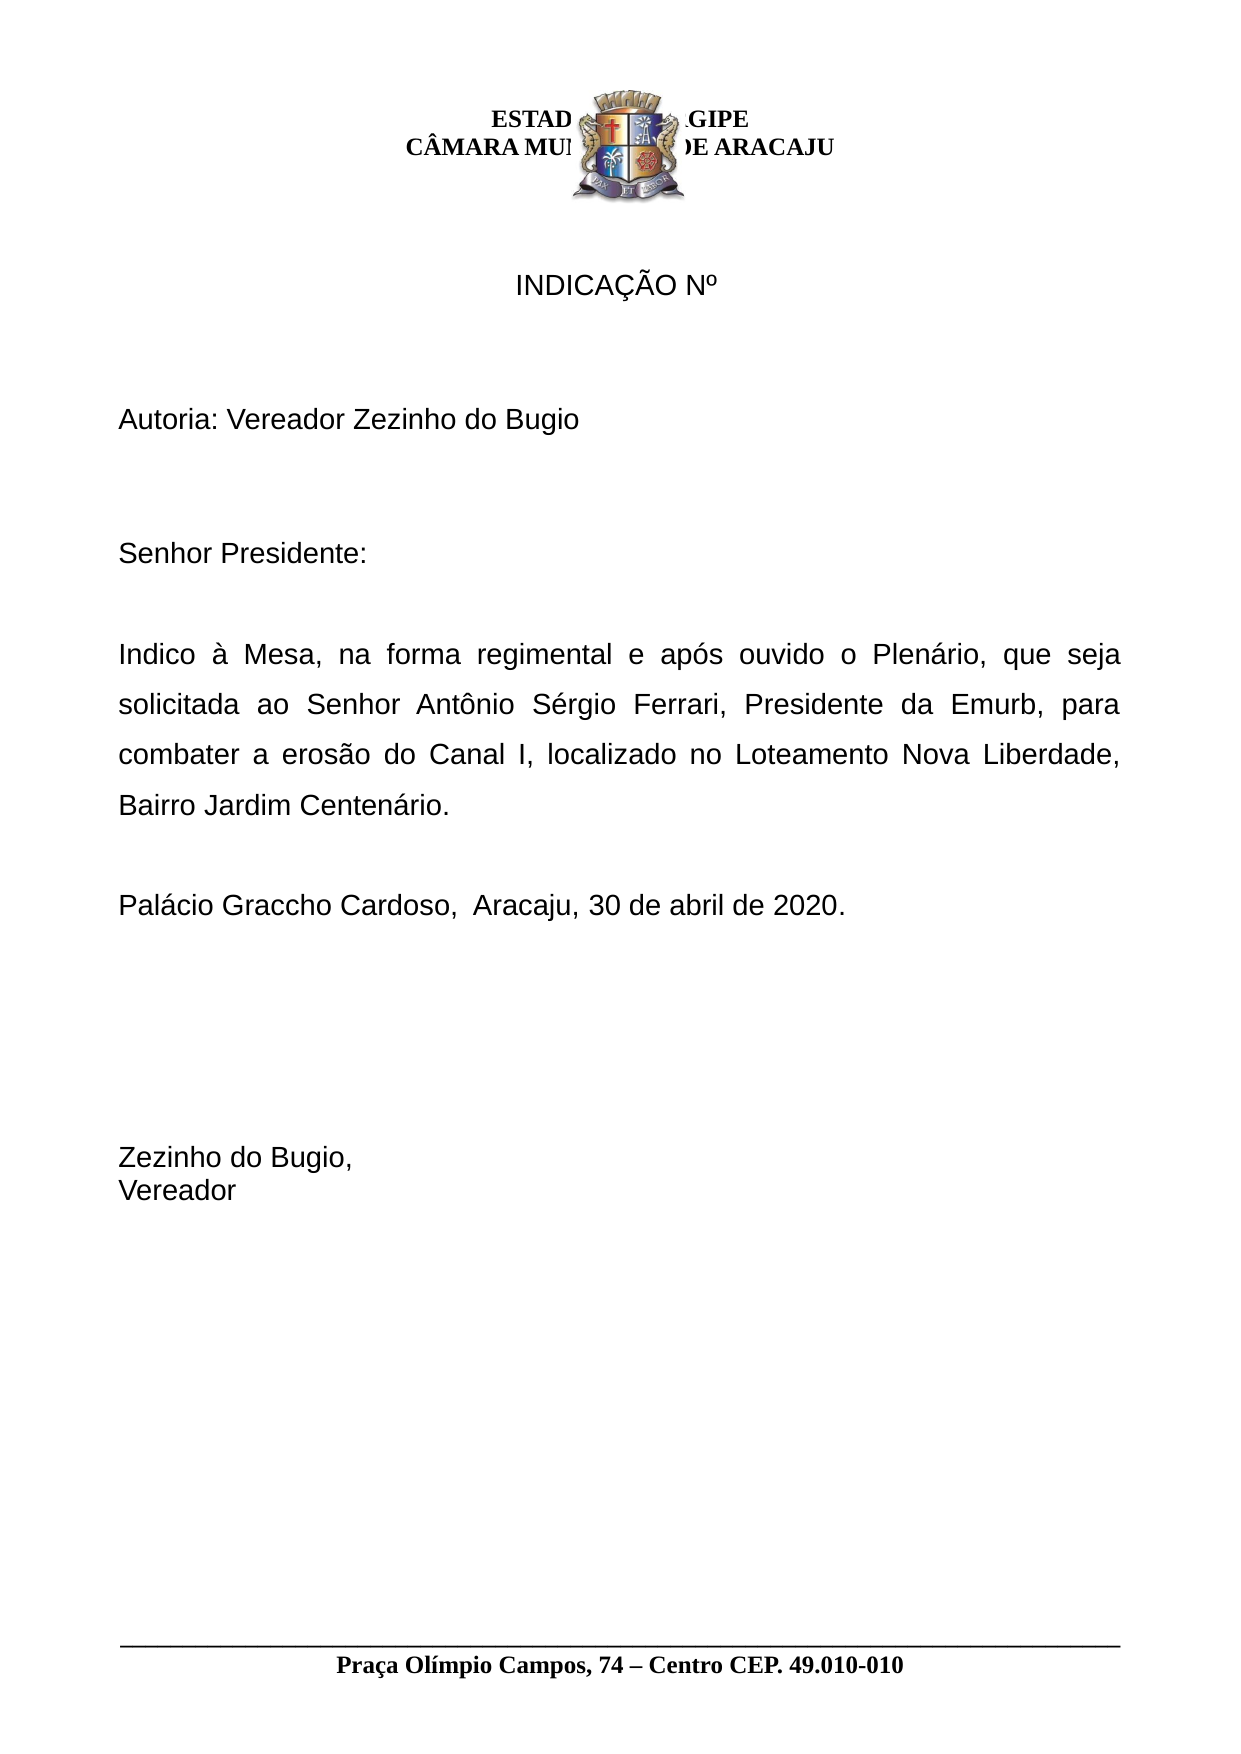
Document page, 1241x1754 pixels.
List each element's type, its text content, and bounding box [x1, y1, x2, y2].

text INDICAÇÃO Nº [118, 268, 1122, 301]
text Indico à Mesa, na forma regimental e após ouvido o Plenário, que seja solicitada ao Senhor Antônio Sérgio Ferrari, Presidente da Emurb, para combater a erosão do Canal I, localizado no Loteamento Nova Liberdade, Bairro Jardim Centenário. [118, 637, 1122, 821]
text Autoria: Vereador Zezinho do Bugio [118, 402, 1122, 436]
text Palácio Graccho Cardoso, Aracaju, 30 de abril de 2020. [118, 888, 1122, 922]
text Vereador [118, 1173, 1122, 1207]
text Senhor Presidente: [118, 536, 1122, 570]
text Zezinho do Bugio, [118, 1140, 1122, 1173]
